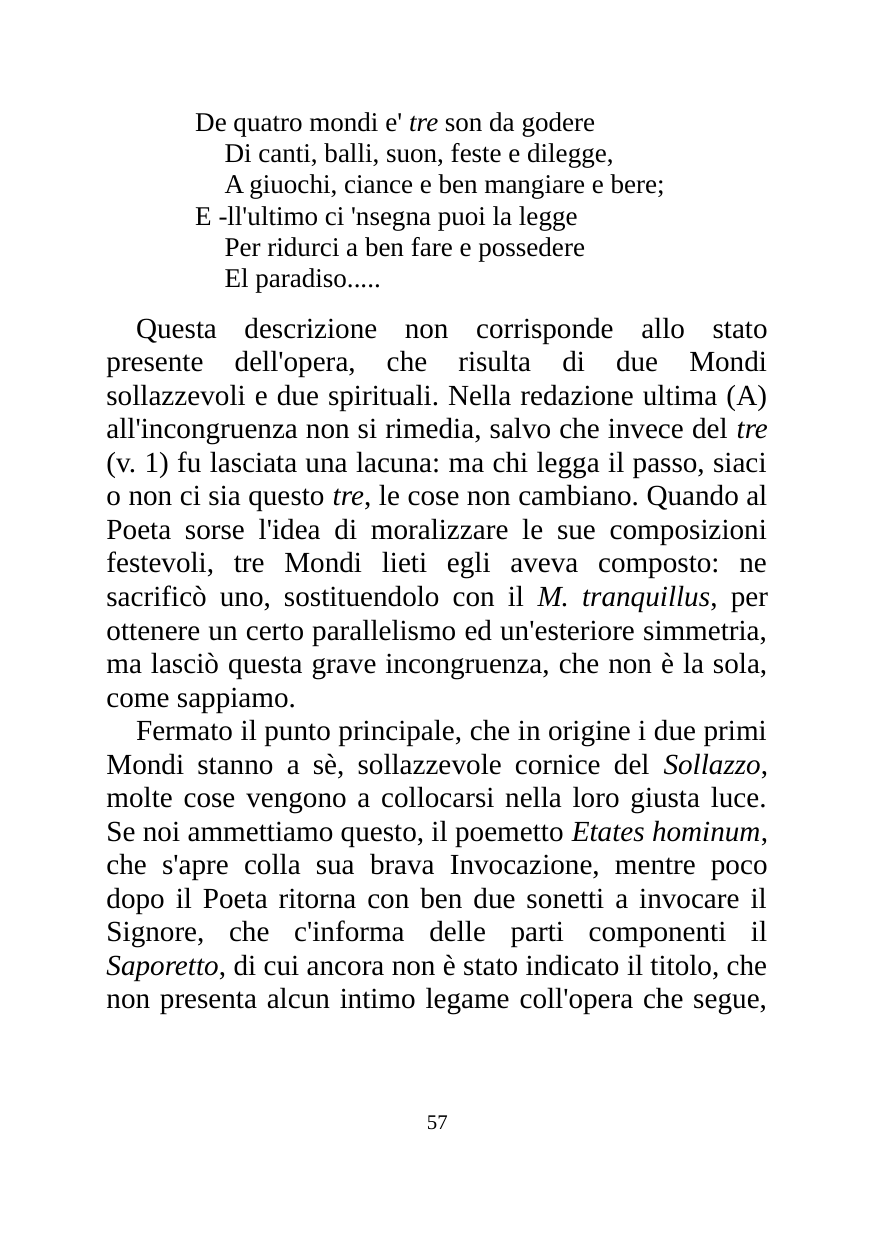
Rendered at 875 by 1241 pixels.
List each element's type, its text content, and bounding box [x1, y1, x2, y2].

text E -ll'ultimo ci 'nsegna puoi la legge Per ridurci a ben fare e possedere El paradiso..... [195, 200, 768, 293]
text De quatro mondi e' tre son da godere Di canti, balli, suon, feste e dilegge, A giuochi, ciance e ben mangiare e bere; [195, 106, 768, 200]
text Questa descrizione non corrisponde allo stato presente dell'opera, che risulta di due Mondi sollazzevoli e due spirituali. Nella redazione ultima (A) all'incongruenza non si rimedia, salvo che invece del tre (v. 1) fu lasciata una lacuna: ma chi legga il passo, siaci o non ci sia questo tre, le cose non cambiano. Quando al Poeta sorse l'idea di moralizzare le sue composizioni festevoli, tre Mondi lieti egli aveva composto: ne sacrificò uno, sostituendolo con il M. tranquillus, per ottenere un certo parallelismo ed un'esteriore simmetria, ma lasciò questa grave incongruenza, che non è la sola, come sappiamo. [106, 311, 768, 713]
text Fermato il punto principale, che in origine i due primi Mondi stanno a sè, sollazzevole cornice del Sollazzo, molte cose vengono a collocarsi nella loro giusta luce. Se noi ammettiamo questo, il poemetto Etates hominum, che s'apre colla sua brava Invocazione, mentre poco dopo il Poeta ritorna con ben due sonetti a invocare il Signore, che c'informa delle parti componenti il Saporetto, di cui ancora non è stato indicato il titolo, che non presenta alcun intimo legame coll'opera che segue, [106, 713, 768, 1015]
